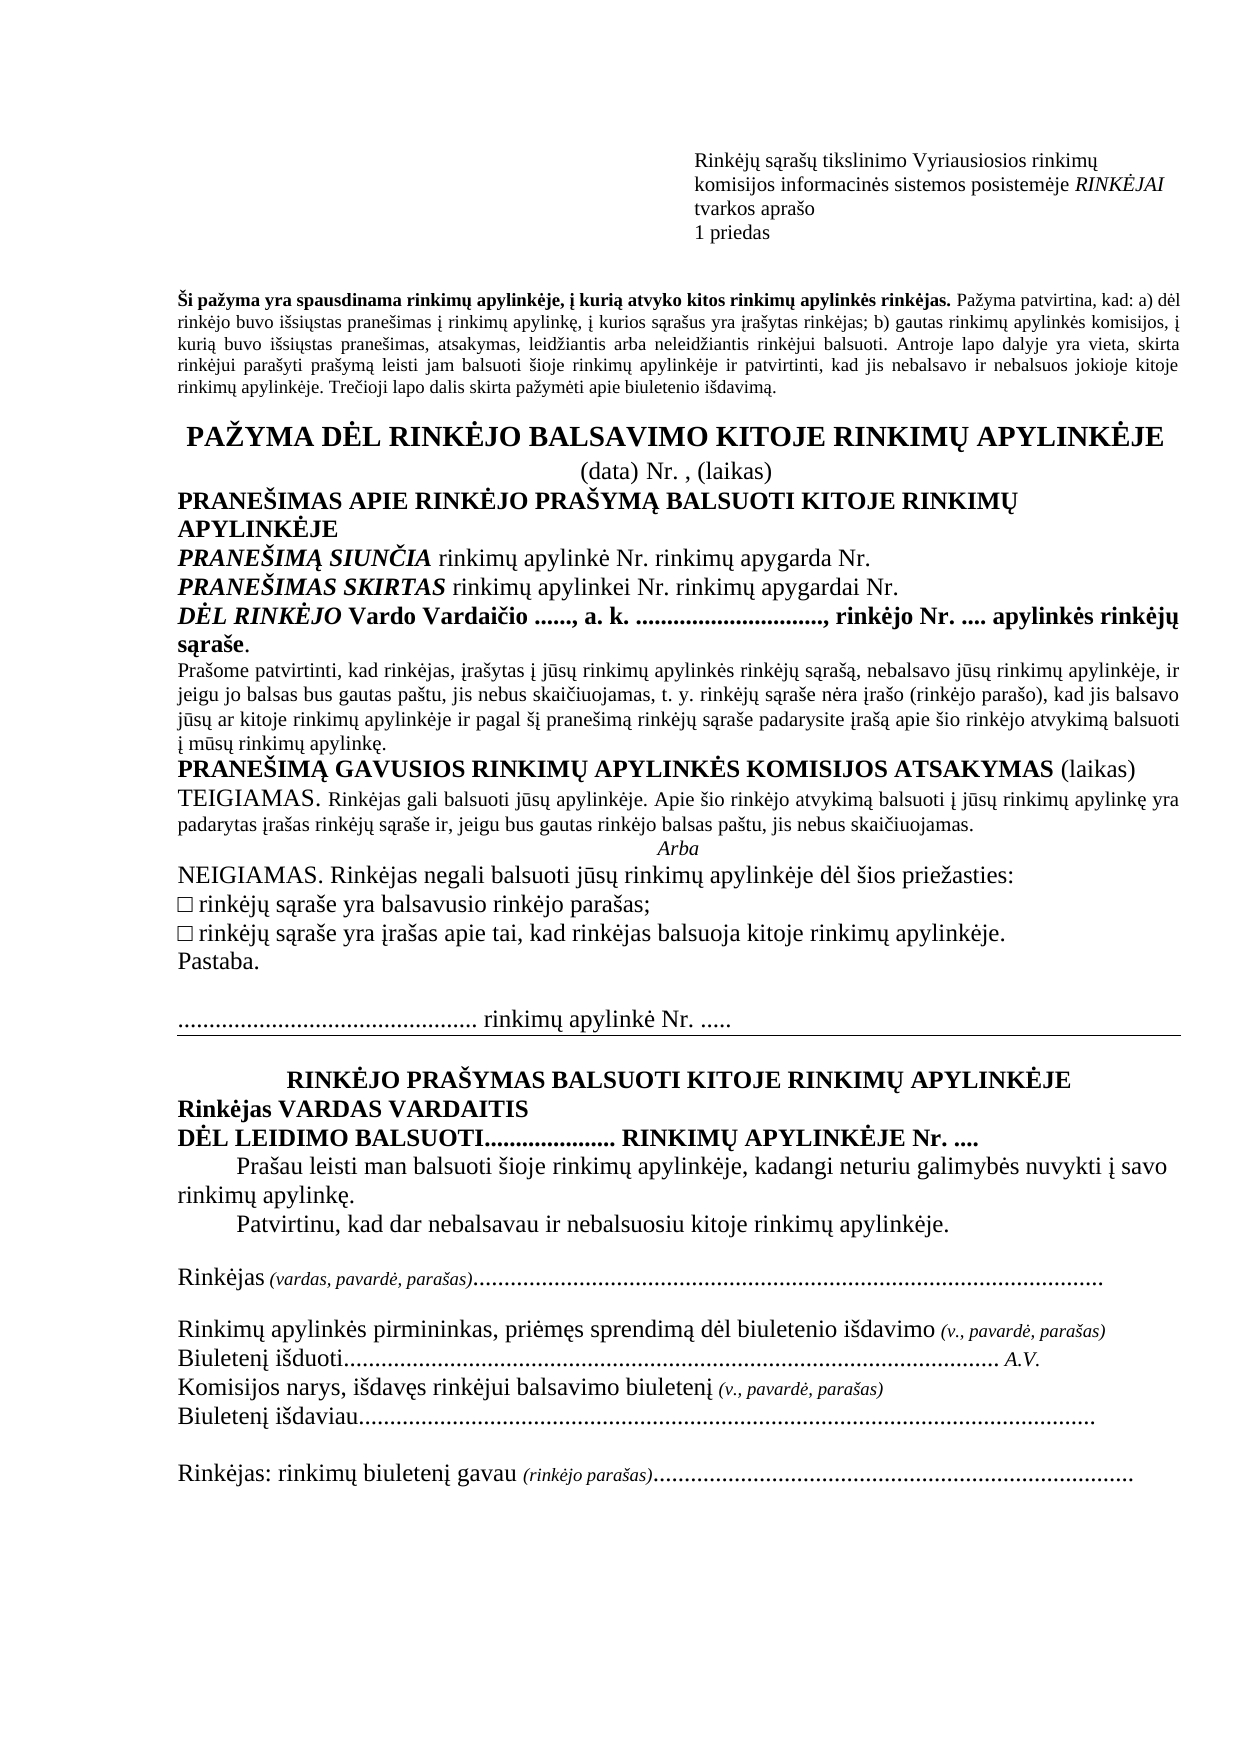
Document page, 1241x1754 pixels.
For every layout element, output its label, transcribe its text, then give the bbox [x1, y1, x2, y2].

text Rinkėjas: rinkimų biuletenį gavau (rinkėjo parašas)............................................................................. [177, 1458, 1181, 1487]
text Rinkimų apylinkės pirmininkas, priėmęs sprendimą dėl biuletenio išdavimo (v., pavardė, parašas) [177, 1314, 1181, 1343]
text Prašome patvirtinti, kad rinkėjas, įrašytas į jūsų rinkimų apylinkės rinkėjų sąrašą, nebalsavo jūsų rinkimų apylinkėje, ir jeigu jo balsas bus gautas paštu, jis nebus skaičiuojamas, t. y. rinkėjų sąraše nėra įrašo (rinkėjo parašo), kad jis balsavo jūsų ar kitoje rinkimų apylinkėje ir pagal šį pranešimą rinkėjų sąraše padarysite įrašą apie šio rinkėjo atvykimą balsuoti į mūsų rinkimų apylinkę. [177, 658, 1181, 754]
text 1 priedas [694, 220, 1181, 244]
text Patvirtinu, kad dar nebalsavau ir nebalsuosiu kitoje rinkimų apylinkėje. [177, 1209, 1181, 1238]
text Rinkėjo prašymas balsuoti kitoje RINKIMŲ apylinkėje [177, 1065, 1181, 1094]
text Arba [177, 836, 1181, 860]
text Dėl rinkėjo Vardo Vardaičio ......, a. k. .............................., rinkėjo Nr. .... apylinkės rinkėjų sąraše. [177, 601, 1181, 658]
text Biuletenį išduoti......................................................................................................... A.V. [177, 1343, 1181, 1372]
text □ rinkėjų sąraše yra įrašas apie tai, kad rinkėjas balsuoja kitoje rinkimų apylinkėje. [177, 918, 1181, 946]
text Pastaba. [177, 946, 1181, 975]
text Rinkėjas Vardas Vardaitis [177, 1094, 1181, 1123]
text Ši pažyma yra spausdinama rinkimų apylinkėje, į kurią atvyko kitos rinkimų apylinkės rinkėjas. Pažyma patvirtina, kad: a) dėl rinkėjo buvo išsiųstas pranešimas į rinkimų apylinkę, į kurios sąrašus yra įrašytas rinkėjas; b) gautas rinkimų apylinkės komisijos, į kurią buvo išsiųstas pranešimas, atsakymas, leidžiantis arba neleidžiantis rinkėjui balsuoti. Antroje lapo dalyje yra vieta, skirta rinkėjui parašyti prašymą leisti jam balsuoti šioje rinkimų apylinkėje ir patvirtinti, kad jis nebalsavo ir nebalsuos jokioje kitoje rinkimų apylinkėje. Trečioji lapo dalis skirta pažymėti apie biuletenio išdavimą. [177, 289, 1181, 397]
text komisijos informacinės sistemos posistemėje RINKĖJAI [694, 172, 1181, 196]
text Prašau leisti man balsuoti šioje rinkimų apylinkėje, kadangi neturiu galimybės nuvykti į savo rinkimų apylinkę. [177, 1151, 1181, 1209]
text Rinkėjas (vardas, pavardė, parašas)..................................................................................................... [177, 1262, 1181, 1314]
text ................................................ rinkimų apylinkė Nr. ..... [177, 1004, 1181, 1035]
text Biuletenį išdaviau...................................................................................................................... [177, 1401, 1181, 1429]
text Pranešimas apie rinkėjo prašymą balsuoti kitoje rinkimų apylinkėje [177, 486, 1181, 543]
text teigiamas. Rinkėjas gali balsuoti jūsų apylinkėje. Apie šio rinkėjo atvykimą balsuoti į jūsų rinkimų apylinkę yra padarytas įrašas rinkėjų sąraše ir, jeigu bus gautas rinkėjo balsas paštu, jis nebus skaičiuojamas. [177, 783, 1181, 836]
text tvarkos aprašo [694, 196, 1181, 220]
text Pranešimą gavusios rinkimų apylinkės komisijos atsakymas (laikas) [177, 754, 1181, 783]
text Komisijos narys, išdavęs rinkėjui balsavimo biuletenį (v., pavardė, parašas) [177, 1372, 1181, 1401]
text Pažyma dėl rinkėjo balsavimo kitoje rinkimų apylinkėje (data) nr. , (laikas) [177, 419, 1181, 486]
text Pranešimą siunčia rinkimų apylinkė Nr. rinkimų apygarda Nr. [177, 543, 1181, 572]
text Dėl leidimo balsuoti..................... rinkimų apylinkėje Nr. .... [177, 1123, 1181, 1151]
text Rinkėjų sąrašų tikslinimo Vyriausiosios rinkimų [694, 148, 1181, 172]
text pranešimas skirtas rinkimų apylinkei Nr. rinkimų apygardai Nr. [177, 572, 1181, 601]
text Neigiamas. Rinkėjas negali balsuoti jūsų rinkimų apylinkėje dėl šios priežasties: [177, 860, 1181, 889]
text □ rinkėjų sąraše yra balsavusio rinkėjo parašas; [177, 889, 1181, 918]
